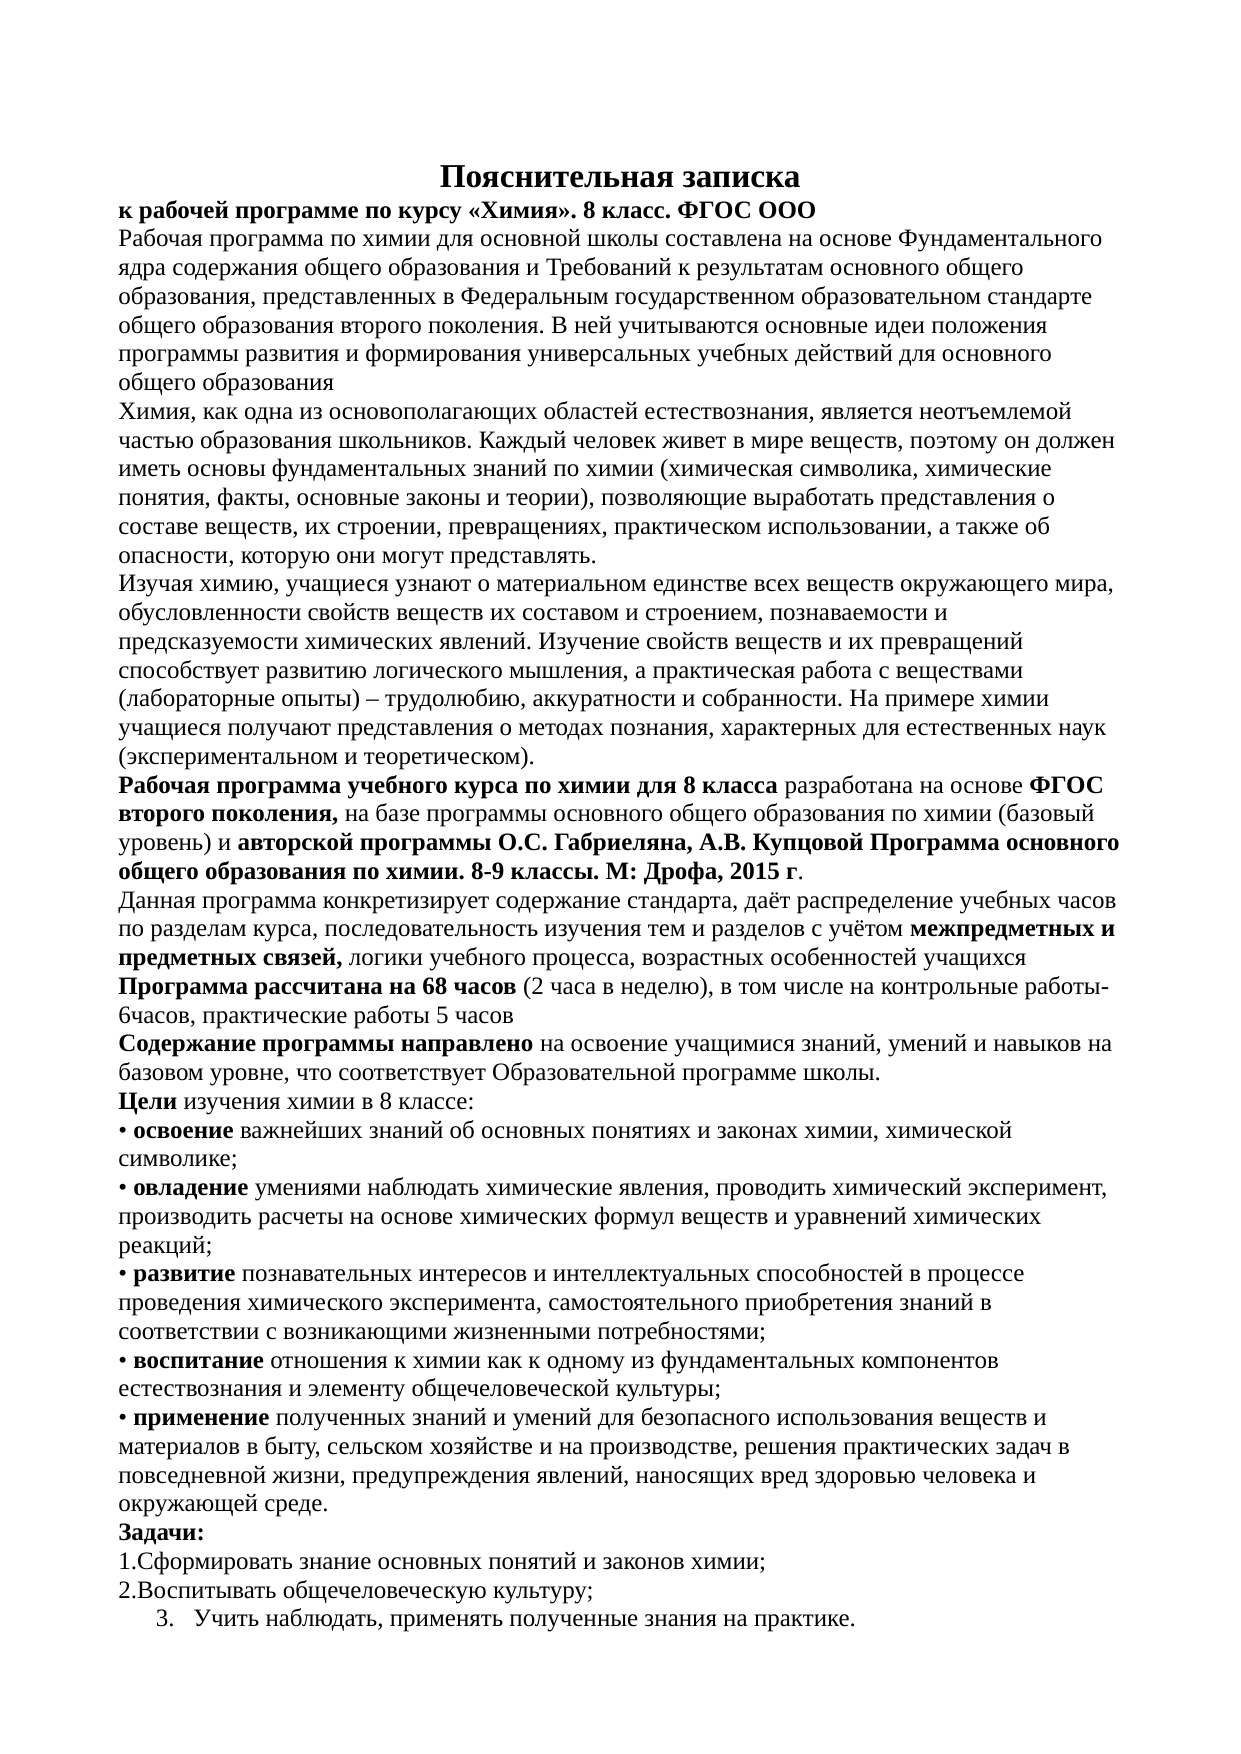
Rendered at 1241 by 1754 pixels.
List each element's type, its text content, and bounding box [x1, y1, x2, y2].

text Цели изучения химии в 8 классе: [118, 1086, 1122, 1115]
text Данная программа конкретизирует содержание стандарта, даёт распределение учебных часов по разделам курса, последовательность изучения тем и разделов с учётом межпредметных и предметных связей, логики учебного процесса, возрастных особенностей учащихся [118, 885, 1122, 971]
text • овладение умениями наблюдать химические явления, проводить химический эксперимент, производить расчеты на основе химических формул веществ и уравнений химических реакций; [118, 1172, 1122, 1258]
text Рабочая программа учебного курса по химии для 8 класса разработана на основе ФГОС второго поколения, на базе программы основного общего образования по химии (базовый уровень) и авторской программы О.С. Габриеляна, А.В. Купцовой Программа основного общего образования по химии. 8-9 классы. М: Дрофа, 2015 г. [118, 770, 1122, 885]
text Пояснительная записка [118, 156, 1122, 195]
text Рабочая программа по химии для основной школы составлена на основе Фундаментального ядра содержания общего образования и Требований к результатам основного общего образования, представленных в Федеральным государственном образовательном стандарте общего образования второго поколения. В ней учитываются основные идеи положения программы развития и формирования универсальных учебных действий для основного общего образования [118, 223, 1122, 396]
text 1.Сформировать знание основных понятий и законов химии; [118, 1546, 1122, 1575]
text • воспитание отношения к химии как к одному из фундаментальных компонентов естествознания и элементу общечеловеческой культуры; [118, 1345, 1122, 1402]
text • развитие познавательных интересов и интеллектуальных способностей в процессе проведения химического эксперимента, самостоятельного приобретения знаний в соответствии с возникающими жизненными потребностями; [118, 1258, 1122, 1345]
text Содержание программы направлено на освоение учащимися знаний, умений и навыков на базовом уровне, что соответствует Образовательной программе школы. [118, 1028, 1122, 1086]
text • освоение важнейших знаний об основных понятиях и законах химии, химической символике; [118, 1115, 1122, 1172]
list Учить наблюдать, применять полученные знания на практике. [156, 1603, 1122, 1632]
text Химия, как одна из основополагающих областей естествознания, является неотъемлемой частью образования школьников. Каждый человек живет в мире веществ, поэтому он должен иметь основы фундаментальных знаний по химии (химическая символика, химические понятия, факты, основные законы и теории), позволяющие выработать представления о составе веществ, их строении, превращениях, практическом использовании, а также об опасности, которую они могут представлять. [118, 396, 1122, 568]
text Задачи: [118, 1517, 1122, 1546]
text Изучая химию, учащиеся узнают о материальном единстве всех веществ окружающего мира, обусловленности свойств веществ их составом и строением, познаваемости и предсказуемости химических явлений. Изучение свойств веществ и их превращений способствует развитию логического мышления, а практическая работа с веществами (лабораторные опыты) – трудолюбию, аккуратности и собранности. На примере химии учащиеся получают представления о методах познания, характерных для естественных наук (экспериментальном и теоретическом). [118, 568, 1122, 770]
text • применение полученных знаний и умений для безопасного использования веществ и материалов в быту, сельском хозяйстве и на производстве, решения практических задач в повседневной жизни, предупреждения явлений, наносящих вред здоровью человека и окружающей среде. [118, 1402, 1122, 1517]
text Программа рассчитана на 68 часов (2 часа в неделю), в том числе на контрольные работы- 6часов, практические работы 5 часов [118, 971, 1122, 1028]
text к рабочей программе по курсу «Химия». 8 класс. ФГОС ООО [118, 195, 1122, 223]
text 2.Воспитывать общечеловеческую культуру; [118, 1575, 1122, 1603]
